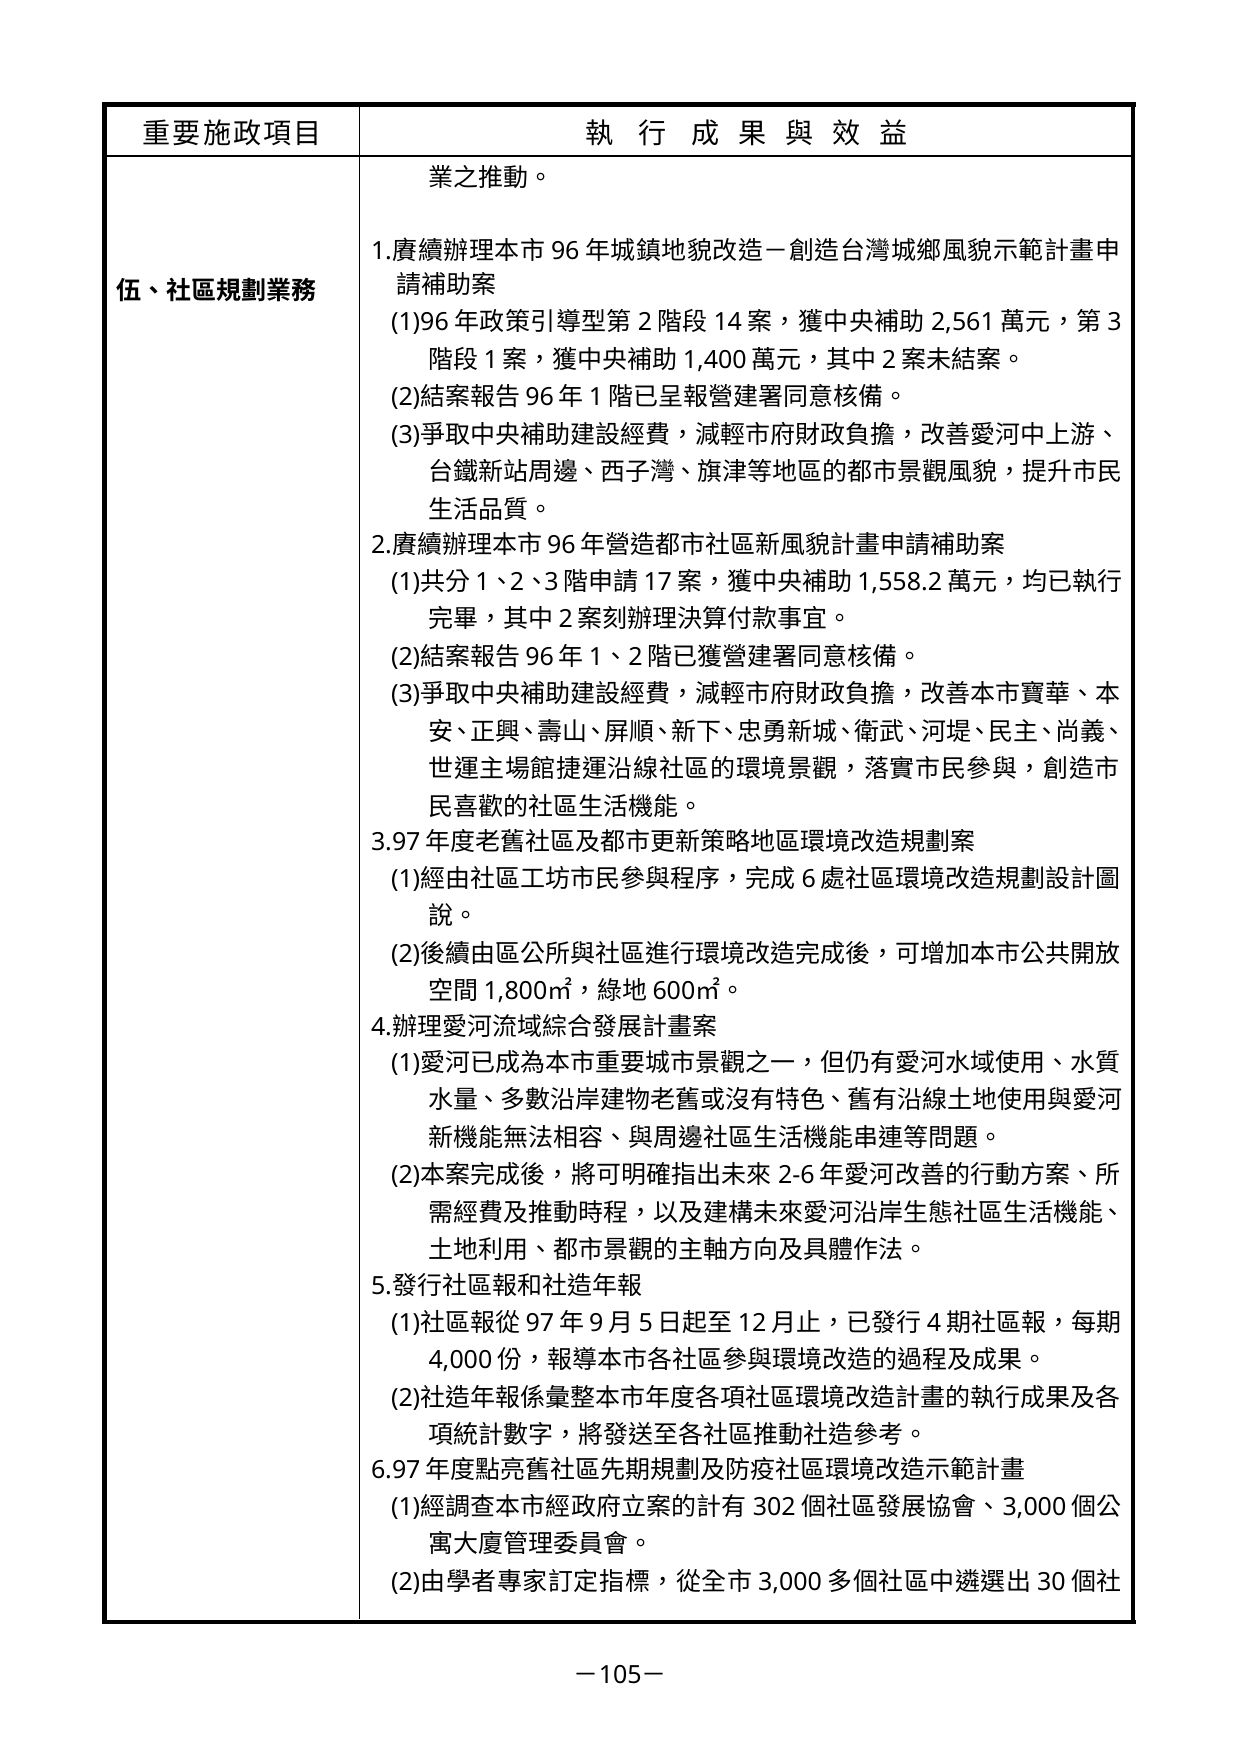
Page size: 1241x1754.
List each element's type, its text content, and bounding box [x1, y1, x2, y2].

table_header 重要施政項目 [107, 107, 359, 155]
table_cell 伍、社區規劃業務 [107, 157, 359, 1619]
table_header 執 行 成 果 與 效 益 [360, 107, 1131, 155]
table_cell 能達成鄰近工業區與住宅區有效隔離外，亦提供當地居民休閒使用另一去處。都市計畫部分本市都委會於97年12月8日審議通過，刻正辦理報送內政部核定作業中。 5.捷運系統R5、R19車站社教用地、乙種工業區變更為交通地案 高雄市轄區範圍內捷運R5、R19車站出入口、通風井、冷卻水塔等因車站位移及出入口位置異動而變更部分工程設計，需使用部份「社教用地」、「乙種工業區」土地，考量捷運建設時程及土地利用之完整性，經審慎檢討設施需求面積後，爰辦理都市計畫變更作業，以利後續捷運工程之推展，該案主要計畫於97年4月22日公告發布實施、細部計畫於97年12月10日公告發布實施。 6.楠梓益群橋及益群路開闢工程變更案都市計畫案 市府為闢建益群橋銜接藍田路與益群路以強化周邊道路系統，因南北岸道路路幅不同，為考量橋樑興建之順接及道路設計彈性，故辦理都市計畫變更，全案於97年12月10日公告發布實施。 7.辦理容積移轉許可審查要點修法 建立以公益為優先之容積移轉制度、針對都市發展需求，分階段公告優先辦理容積移轉之接受基地與送出基地，並建立資訊公開交易平台，擴大接受基地範圍，建立更完整之容積移轉操作機制，本府於97年10月2日發布實施「高雄市政府審查容積移轉申請案件許可要點」，並於97年10月31日召開「高雄市政府辦理審查容積移轉申請案件」講習會。 1.積極強化都市設計審議機制 (1)為強化都市設計地區發展願景及特色，並配合城市美學與永續發展觀念的引入，以營造優質化與人性化的生活環境，針對本市主要都市設計地區：內惟埤文化園區特定區、凹子底原農16地區等，配合重大建設引入大眾運輸村、綠建築社區規劃等理念，並針對多功能經貿園區特定區研擬引入國際級設計與光纖寬頻社區建設等獎勵規定（草案），以促進本市都設地區邁向更優質的生活場域目標前進。 (2)建置都市審議資訊系統平台，進行地區開發成果建檔，提供開發者與市民更便利的資料查詢服務，並提升審議品質與效率。 (3)內政部營建署策劃舉辦的第一屆「全國都市設計大獎」，結果於97年10月8日揭曉，本府提案共計獲獎有：第一類：全國大獎－「高雄多功能經貿園區」、優等獎－「內惟埤文化園區」。第二類：優等獎－「統一夢時代」等三案獲得殊榮。 2.辦理「高雄厝來挽面」計畫 針對本市重點景觀地區與捷運沿線地區，鼓勵民間主動參與環境景觀改造工作，透過街面景觀改善活化商機，重新吸引人潮，並提升居住與生活環境空間價值，年度共計審核補助32案40幢建築物整建維護。 1.辦理高雄市區台鐵鐵路地下化新增捷運站區周邊都市更新策略計畫案 (1)配合台鐵鐵路地下化政策，調查評估鐵路沿線兩側500公尺範圍內土地相關資料及居民意見訪談。 (2)依據全面性調查評估結果，研議更新策略計畫、選取具更新開發潛力之都市更新單元並提出再開發構想。 2.配合中央都市更新條例及其相關子法之修訂，檢討修訂本市都市更新自治條例及擬訂相關配合標準、作業規範等。 (1)配合中央修訂都市更新條例及其相關子法，檢討修訂高雄市都市更新自治條例（草案）完成，並已提送本市議會第7屆第5次大會審議。 (2)檢討修訂本市都市更新與都市發展基金收支保管及運用自治條例（草案）完成。 (3)訂定本市都市更新相關標準及原則等，並訂定本市都市更新作業規範（草案）完成。 3.研擬新草衙地區都市更新地區及都市更新計畫 (1)為解決本市前鎮區新草衙地區公有土地遭占用及環境窳陋等問題，擬以都市更新方式推動改造新草衙地區。 (2)依地區環境調查分析、成立工作室蒐集民意並與居民溝通協調、舉辦民眾說明會及居民意見調查等工作，綜合研議分析後，研擬新草衙地區為都市更新地區及更新計畫等作業（草案）。 4.辦理林投里都市更新開發案 (1)林投里地區公私有土地混雜且產權複雜，民眾持有畸零，不易整合開發，期以都市更新手段解決此多年難以解決之都市問題。 (2)研擬都市更新計畫（草案）及劃定更新地區說明書（草案）。 5.苓雅區福河段博愛社會住宅都市更新地區劃定暨林德官段和平及信義社會住宅都市更新地區劃定與都市更新計畫擬定 博愛、信義及和平社會住宅為本府社會局分別於民國55年及60年興建之平價住宅社區，現況建築物老舊破損、居住環境不佳，本府經研究評估並經都市計畫委員會審議通過後，於97年5月5日公告實施，目前博愛大樓已擬定都市更新概要計畫送本府審議通過。 6.辦理台鐵舊高雄港站及臨港線沿線路廊都市計畫變更暨台鐵高雄機廠整體規劃 (1)由本府與台灣鐵路局等相關單位共同組成專案工作小組，協調整體回饋條件與機制，以本府取得路廊用地，台鐵取得場站用地為原則，一次解決用地回饋及都市計畫變更等問題。 (2)辦理都市計畫變更及都市更新計畫，以促進後續都市更新招商作業之推動。 1.賡續辦理本市96年城鎮地貌改造－創造台灣城鄉風貌示範計畫申請補助案 (1)96年政策引導型第2階段14案，獲中央補助2,561萬元，第3階段1案，獲中央補助1,400萬元，其中2案未結案。 (2)結案報告96年1階已呈報營建署同意核備。 (3)爭取中央補助建設經費，減輕市府財政負擔，改善愛河中上游、台鐵新站周邊、西子灣、旗津等地區的都市景觀風貌，提升市民生活品質。 2.賡續辦理本市96年營造都市社區新風貌計畫申請補助案 (1)共分1、2、3階申請17案，獲中央補助1,558.2萬元，均已執行完畢，其中2案刻辦理決算付款事宜。 (2)結案報告96年1、2階已獲營建署同意核備。 (3)爭取中央補助建設經費，減輕市府財政負擔，改善本市寶華、本安、正興、壽山、屏順、新下、忠勇新城、衛武、河堤、民主、尚義、世運主場館捷運沿線社區的環境景觀，落實市民參與，創造市民喜歡的社區生活機能。 3.97年度老舊社區及都市更新策略地區環境改造規劃案 (1)經由社區工坊市民參與程序，完成6處社區環境改造規劃設計圖說。 (2)後續由區公所與社區進行環境改造完成後，可增加本市公共開放空間1,800㎡，綠地600㎡。 4.辦理愛河流域綜合發展計畫案 (1)愛河已成為本市重要城市景觀之一，但仍有愛河水域使用、水質水量、多數沿岸建物老舊或沒有特色、舊有沿線土地使用與愛河新機能無法相容、與周邊社區生活機能串連等問題。 (2)本案完成後，將可明確指出未來2-6年愛河改善的行動方案、所需經費及推動時程，以及建構未來愛河沿岸生態社區生活機能、土地利用、都市景觀的主軸方向及具體作法。 5.發行社區報和社造年報 (1)社區報從97年9月5日起至12月止，已發行4期社區報，每期4,000份，報導本市各社區參與環境改造的過程及成果。 (2)社造年報係彙整本市年度各項社區環境改造計畫的執行成果及各項統計數字，將發送至各社區推動社造參考。 6.97年度點亮舊社區先期規劃及防疫社區環境改造示範計畫 (1)經調查本市經政府立案的計有302個社區發展協會、3,000個公寓大廈管理委員會。 (2)由學者專家訂定指標，從全市3,000多個社區中遴選出30個社區，由學者專家帶領社區規劃師接觸社區並進行社區環境診斷，協助30個社區完成社區環境診斷書，社區可據以向市府提出社造補助，改造社區環境品質。 7.舉辦2008高雄市點亮舊社區幸福社造國際研討會 邀請知名日本專家學者來台分享經驗，100多位社區規劃師、社區建築師、400多位社區代表參與盛會，南部各縣市及台中市亦有政府機關、民間社團、大專院校參與盛會。 8.建置社區樂活網 提供高雄市民一個優質的社區生活環境改造行動資訊交流平台，目前會員已超過200人，上網參觀超過15,000人次，網站內容資訊仍不斷更新維護中。 1.試辦「整合住宅補貼，協助市民居住於適居之住宅 辦理內政部97年度「整合住宅補貼實施方案」，計畫辦理戶數為：修繕住宅貸款353戶、租金補貼2,511戶、購置住宅貸款3,139戶，合計6,003戶，共計受理租金補貼2,146戶，購置住宅貸款298戶，修繕住宅貸款110戶。97年11月底共計核發租金補貼2,016戶、購置住宅貸款224戶、修繕住宅貸款79戶之證明，以辦理住宅補貼。 2.辦理國宅出售、出租相關事宜，協助中低收入戶解決居住問題，以安定生活 (1)賡續辦理優惠措施促銷國宅，執行本市13個社區待售國宅及店鋪住宅銷售作業，以減輕國宅基金負擔，97年度計配標（租）售136戶(租9戶)，其中國宅出售117戶(租5戶)，店鋪住宅標售19戶(租4戶)。 (2)高雄市低收入戶築巢圓夢專案 為協助弱勢家庭居住於適宜住宅，且享有尊嚴之居住環境，特規劃「高雄市低收入戶築巢圓夢專案」，於97年5月8日公告辦理低收入戶購買國宅之優惠措施，提供本市377戶待售國宅供凡符合低收入戶國宅承購資格之家庭，得以待售國宅一般戶售價之5～6折承購，本專案共受理150戶低收入戶提出申請，並於7月8日辦理選戶，總計85戶選購進住楠梓和平甲、乙區、山明國宅社區，成效卓著。 (3)為配合內政部照顧單親、身心障礙及原住民等弱勢家庭居住問題，本市是唯一以不限定國宅社區按售價8折的優惠措施來協助弱勢家庭購宅，獲致熱烈迴響，截至97年12月計有135戶完成承購進住學明等國宅事宜。 (4)國宅轉讓案件管制，97年度共受理國宅轉讓申請審查及國宅註銷註記643件。 3.國宅用地等之地籍調查、地上物處理及管理使用 經常派員巡查獅甲段、果貿段等國宅用地，同時配合市府落實環境自我管理及美綠化市容政策，於97年2、4月完成委託廠商用地及草皮修剪管理維護發包作業，目前均在管理維護期中。 4.住宅規劃工程，提升居住品質 (1)高雄市實踐國宅建築保固廠商因財務問題無法辦理保固修繕，由本府都發局動用保固金依據政府採購法編列預算辦理單價發包，接續後續保固修繕工作，依據社區住戶所提出之修繕三聯單，邀集修繕廠商至現場勘查商討缺失修繕部位，並督導廠商辦理修繕工作，今年度共辦理220項修繕，平息民怨無數。 (2)山明國宅開放空間鋪面改造工程 本工程於97年12月30日決標，對山明國宅社區進行開放空間破損鋪面面材更新及設置具人性化的無障礙斜坡，其以複和式之鋪面面材營造溫馨而精緻的新氣象，並配合高雄市社區通學道的政策，在人行道重要轉角處設置街角意象區，以社區標誌拼花鋪面及具有社區的多功能車阻，將重要的交通節點營造成意象鮮活、機能多元的街角廣場。 5.國宅社區管理業務轉型之規劃與推動 本市54個國宅社區，97年管理委員會完成組織報備合計50個社區；完成提撥管理維護基金回歸社區作為公共基金共44個社區，組織報備達成率為93％（內政部營建署規定為90％）。 6.住宅管理維護－獎補助及損失 97年度共補助民族社區等26個社區，補助個案共有電梯更新修繕、消防總機、逆止閥及消防設備、滲水修繕等37個修繕更新案；另有翠峰社區等6個社區補助個案放棄申請。（預算經費為1,000萬元，實際補助社區經費約900萬元）。 7.高雄市國宅空屋修繕工程 97年度待售空屋修繕含配合社會局推出照顧低收入戶之「圓夢專案」有85戶，另其他售出空屋修繕共42戶，合計待售空屋修繕共127戶。 8.國宅貸款寬緩措施 (1)為紓解國宅貸款戶之房貸壓力，奉 市長97年12月11日核准實施國宅貸款寬緩措施，分三種方案辦理，分別為「貸款本息緩繳1年」、「本金寬緩2年償還」、「償還期限由20年延長為30年」，只要還本繳息正常之貸款戶都可提出申請，97年12月共受理12戶國宅貸款戶申請。 (2)持續受理已逾欠國宅貸款者，於承貸銀行尚未移送法院裁定前，得協議切結於最長不超過24個月之約定期限內酌予分期繳納積欠貸款本息及違約金，97年度共受理132戶貸款戶申請。 1.高雄港站及臨港沿線都市計畫變更案 配合捷運輕軌用地取得及開發時程與臨港線整體景觀改善及開闢自行車廊道，主要計畫第一階段變更（路廊、前鎮及草衙調車場）已於97年8月公告實施，另第二階段（高雄港站、中島調車場）已於98年4月報內政部核定，目前正研擬細部計畫草案中。 2.南部流行音樂中心定址 (1)97年10月28日行政院經建會邀集本府及高雄港務局等相關單位協調南部流行音樂中心位置，確認以11～15號碼頭為設置地點。 (2)97年12月12日港務局就高雄港11～15號碼頭劃出港區範圍案發文交通部，請其核轉行政院核定，行政院並於98年4月20日核定原則同意。 3.配合行政院經建會推動港市再造，研擬港市再造方案，目前已完成初步方案，預計於98年6月初函請經建會納入推動。 4.「旗津遊客服務中心週邊環境及動線改善工程」完工 (1)本工程於97年4月2日竣工，6月23日驗收合格。 (2)本工程完工後之效益： 增加旗津遊客服務中心辨識度，引導遊客至旗津遊客服務中心內。 新設步道可改善自行車與行人長期出現的交通衝突，並從防風林步道內可體驗海岸林相的結構，提昇環境教育的認知。 新設置之座椅、平台、入口空間，可作為休憩空間，並形成社交與等候空間。 新設置之雙語指標設施與數值化的距離指標，可輕易讓遊客了解各景點方位。 於各入口節點、步道新設之照明是創造夜晚活動的地點，並活絡海洋夜間景觀的氛圍與趣味性。 新植植栽可增加植物多樣性外，也增加林間色彩，創造防風林多樣化色彩的視覺感受。 5.「旗后燈塔及旗后砲台景觀動線改善工程」提前完工 (1)本工程於95年12月29日開工、96年10月11日完工、97年1月23日驗收合格，提前完工。 (2)本工程榮獲97年建築園冶獎之「高屏地區優質公共景觀」獎。 (3)本工程完工後之效益： 藉由改善旗后山週邊環境及動線，串連旗后山週邊古蹟與文化景點，並以現地展示之方式，形成一個完整的旗后歷史文化園區，遊客穿梭其中，自然可以體會生活環境博物館之意義。 旗后山是高雄的重要景點，無論由西子灣、哨船頭、或旗津海水浴場等地點，旗后山都是可被眺望的，故本工程營造該區景觀視覺走廊，強化旗后山作為高雄市地標。 6.都市計畫定樁測量 配合公共工程開闢測設樁位33案、配合地政重劃辦理中都開發地區、新台17道路、高雄洲際貨櫃中心、旗津新行政中心等重大建設計畫之都市計畫樁位測設4案，配合地籍分割業務測設樁位12案，使本市重大建設及公共工程興闢順利推動。 7.都市開發工程規劃設計 承租臺鐵局原西臨港線舊鐵道，設置一條以人為主的自行車道，沿線經過22號新光碼頭廣場公園、5號船渠及夢時代購物中心等，達成港區沿線鐵道意象的改造、整合原有碼頭的運輸功能，並發展商業觀光及遊憩機能，使本市自行車道系統更佳完整，提供市民與遊客舒適優質的休閒遊憩與活動空間。 8.辦理都市開發工程後續之綠美化及管理維護、設備修繕等工程 (1)施作期間：97年5月16日起至98年3月31日止。 (2)管理維護區域包括：合計99,787平方公尺 85米綠帶一、二期（面積28,050平方公尺） 世貿用地、中油空地（面積54,313平方公尺） 成功路西側綠地（面積5,073平方公尺） 西臨港線成功凱旋路口至中山凱旋路口（面積12,351平方公尺） (3)管理成效： 維持管理維護區域(約10公頃)之整齊清潔。 已開發工程設施保持正常運作。 提供市民優質遊憩空間。 9.辦理「建構高雄半屏山、柴山生態綠廊環境景觀改造規劃」案 (1)於97年5月16日簽約，98年1月8日提交規劃工作成果。 (2)執行效益： 舉辦2次座談會，與產、官、學及綠色團體對話，得到各界對本規劃構想的支持，並獲得寶貴回饋建議提供參考。 規劃成果提出具體行動計畫方案，藉由點睛行動縫合、修補綠廊，期與相關執行單位現有計畫配合，於短期內呈現最佳效果。 提出分年分期計畫方案，短期使市民生活、工作於花園城市中，長期成果將辦理「綠色珊瑚礁花園城市」展。 對本規劃範圍內大型開發計畫，提出生態規範指導建議原則，讓私人開發公司能夠遵循及配合。 規劃論述內容將供本市各機關首長參考，成為施政重要政策。 10.為了讓市民能認識世運項目「原野射箭運動」及培養我國原野射箭選手競賽經驗遴選優秀原野射箭選手，於97年5月24～25日在實踐大學高雄校區與中華民國射箭協會共同主辦97年度全國原野射箭錦標賽，本次錦標賽優秀選手，代表台灣參加97年9月於英國舉行之2008世界原野射箭比賽。 11.土地使用分區簡政便民： (1)資料庫建置、線上服務百分百：97年度資料庫建置率、線上核發服務率達100％。 (2)免檢附地籍圖、臨櫃收費、線上核發一併領件：民眾無需再到地政機關申請地籍圖、到市公庫繳納規費，市民臨櫃申請可同時領取證明書，免除民眾來回奔波之累，節省社會成本，獲申請人嘉許。 [360, 157, 1131, 1619]
